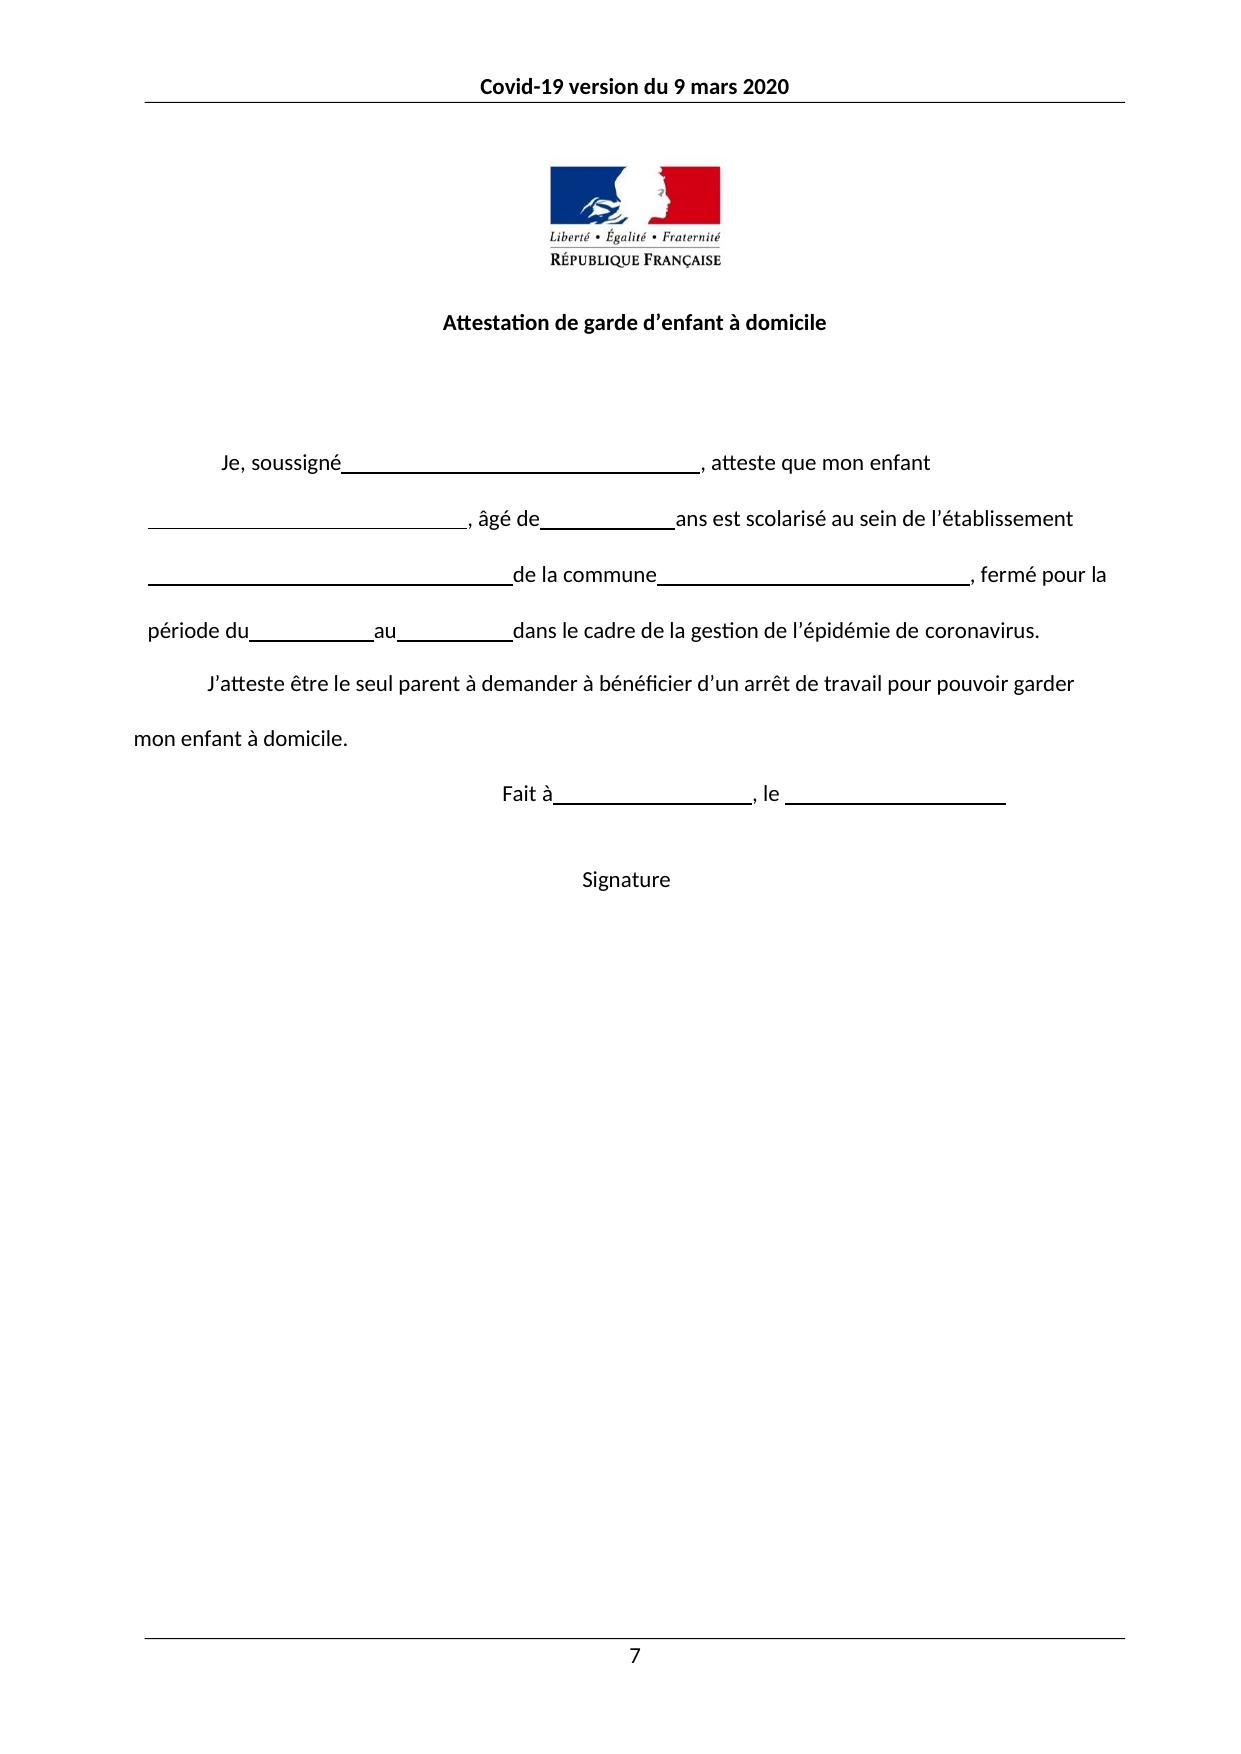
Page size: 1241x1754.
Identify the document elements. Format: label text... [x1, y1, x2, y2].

text de la commune , fermé pour la période du au dans le cadre de la gestion de l’épidémie de coronavirus. [147, 560, 1108, 644]
text Attestation de garde d’enfant à domicile [440, 308, 829, 336]
text Signature [133, 869, 1119, 892]
text Fait à , le [502, 779, 1119, 807]
subtitle Covid-19 version du 9 mars 2020 [440, 72, 829, 100]
text Je, soussigné , atteste que mon enfant [221, 448, 1119, 476]
text , âgé de ans est scolarisé au sein de l’établissement [147, 504, 1119, 532]
text 7 [150, 1641, 1119, 1669]
text J’atteste être le seul parent à demander à bénéficier d’un arrêt de travail pour pouvoir garder [207, 672, 1119, 696]
text mon enfant à domicile. [133, 724, 1119, 752]
picture [548, 156, 726, 272]
